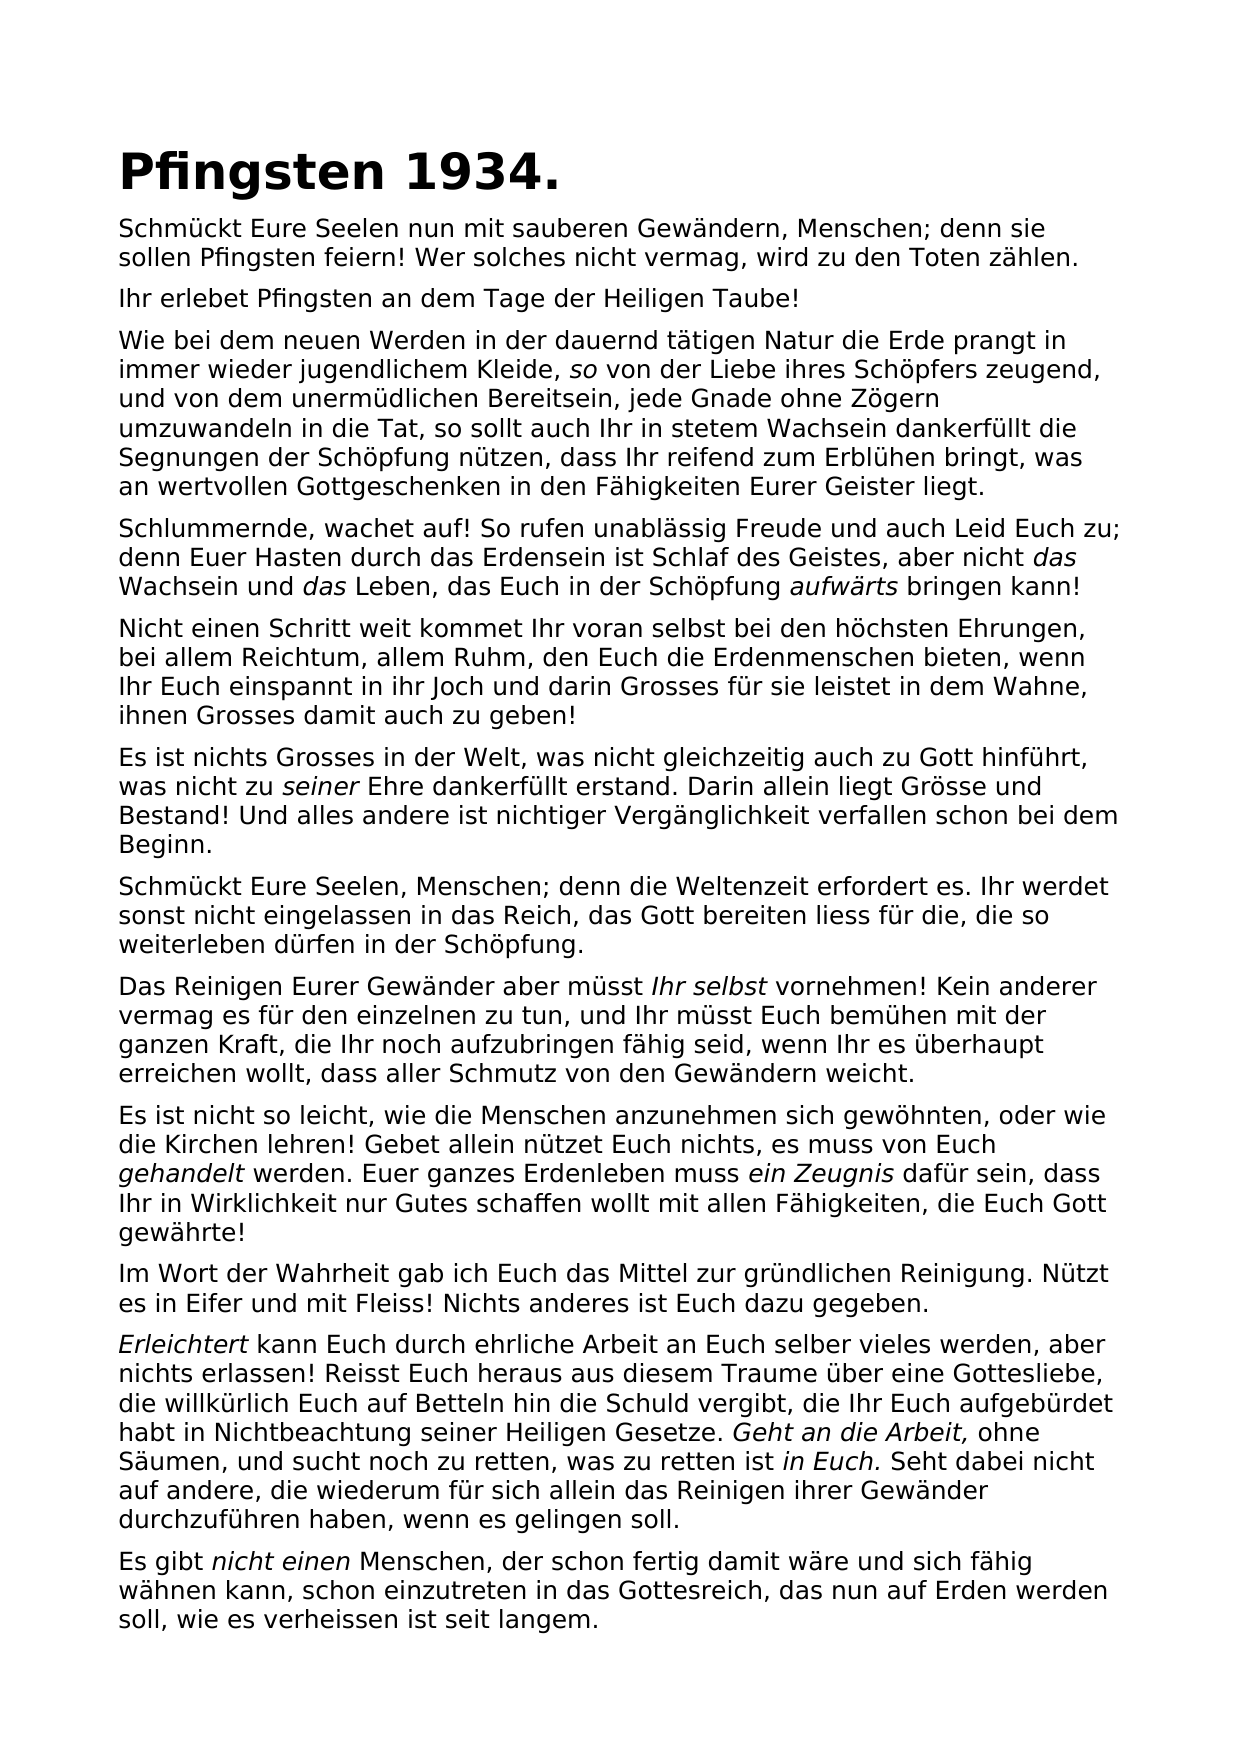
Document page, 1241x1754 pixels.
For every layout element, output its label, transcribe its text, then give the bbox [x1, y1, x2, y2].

text Nicht einen Schritt weit kommet Ihr voran selbst bei den höchsten Ehrungen, bei allem Reichtum, allem Ruhm, den Euch die Erdenmenschen bieten, wenn Ihr Euch einspannt in ihr Joch und darin Grosses für sie leistet in dem Wahne, ihnen Grosses damit auch zu geben! [118, 614, 1122, 731]
text Schmückt Eure Seelen nun mit sauberen Gewändern, Menschen; denn sie sollen Pfingsten feiern! Wer solches nicht vermag, wird zu den Toten zählen. [118, 214, 1122, 272]
text Es ist nicht so leicht, wie die Menschen anzunehmen sich gewöhnten, oder wie die Kirchen lehren! Gebet allein nützet Euch nichts, es muss von Euch gehandelt werden. Euer ganzes Erdenleben muss ein Zeugnis dafür sein, dass Ihr in Wirklichkeit nur Gutes schaffen wollt mit allen Fähigkeiten, die Euch Gott gewährte! [118, 1101, 1122, 1247]
text Das Reinigen Eurer Gewänder aber müsst Ihr selbst vornehmen! Kein anderer vermag es für den einzelnen zu tun, und Ihr müsst Euch bemühen mit der ganzen Kraft, die Ihr noch aufzubringen fähig seid, wenn Ihr es überhaupt erreichen wollt, dass aller Schmutz von den Gewändern weicht. [118, 972, 1122, 1089]
text Es gibt nicht einen Menschen, der schon fertig damit wäre und sich fähig wähnen kann, schon einzutreten in das Gottesreich, das nun auf Erden werden soll, wie es verheissen ist seit langem. [118, 1547, 1122, 1635]
text Es ist nichts Grosses in der Welt, was nicht gleichzeitig auch zu Gott hinführt, was nicht zu seiner Ehre dankerfüllt erstand. Darin allein liegt Grösse und Bestand! Und alles andere ist nichtiger Vergänglichkeit verfallen schon bei dem Beginn. [118, 743, 1122, 860]
subtitle Pfingsten 1934. [118, 143, 1122, 201]
text Erleichtert kann Euch durch ehrliche Arbeit an Euch selber vieles werden, aber nichts erlassen! Reisst Euch heraus aus diesem Traume über eine Gottesliebe, die willkürlich Euch auf Betteln hin die Schuld vergibt, die Ihr Euch aufgebürdet habt in Nichtbeachtung seiner Heiligen Gesetze. Geht an die Arbeit, ohne Säumen, und sucht noch zu retten, was zu retten ist in Euch. Seht dabei nicht auf andere, die wiederum für sich allein das Reinigen ihrer Gewänder durchzuführen haben, wenn es gelingen soll. [118, 1331, 1122, 1535]
text Wie bei dem neuen Werden in der dauernd tätigen Natur die Erde prangt in immer wieder jugendlichem Kleide, so von der Liebe ihres Schöpfers zeugend, und von dem unermüdlichen Bereitsein, jede Gnade ohne Zögern umzuwandeln in die Tat, so sollt auch Ihr in stetem Wachsein dankerfüllt die Segnungen der Schöpfung nützen, dass Ihr reifend zum Erblühen bringt, was an wertvollen Gottgeschenken in den Fähigkeiten Eurer Geister liegt. [118, 326, 1122, 501]
text Schmückt Eure Seelen, Menschen; denn die Weltenzeit erfordert es. Ihr werdet sonst nicht eingelassen in das Reich, das Gott bereiten liess für die, die so weiterleben dürfen in der Schöpfung. [118, 872, 1122, 960]
text Schlummernde, wachet auf! So rufen unablässig Freude und auch Leid Euch zu; denn Euer Hasten durch das Erdensein ist Schlaf des Geistes, aber nicht das Wachsein und das Leben, das Euch in der Schöpfung aufwärts bringen kann! [118, 514, 1122, 601]
text Im Wort der Wahrheit gab ich Euch das Mittel zur gründlichen Reinigung. Nützt es in Eifer und mit Fleiss! Nichts anderes ist Euch dazu gegeben. [118, 1260, 1122, 1318]
text Ihr erlebet Pfingsten an dem Tage der Heiligen Taube! [118, 285, 1122, 314]
